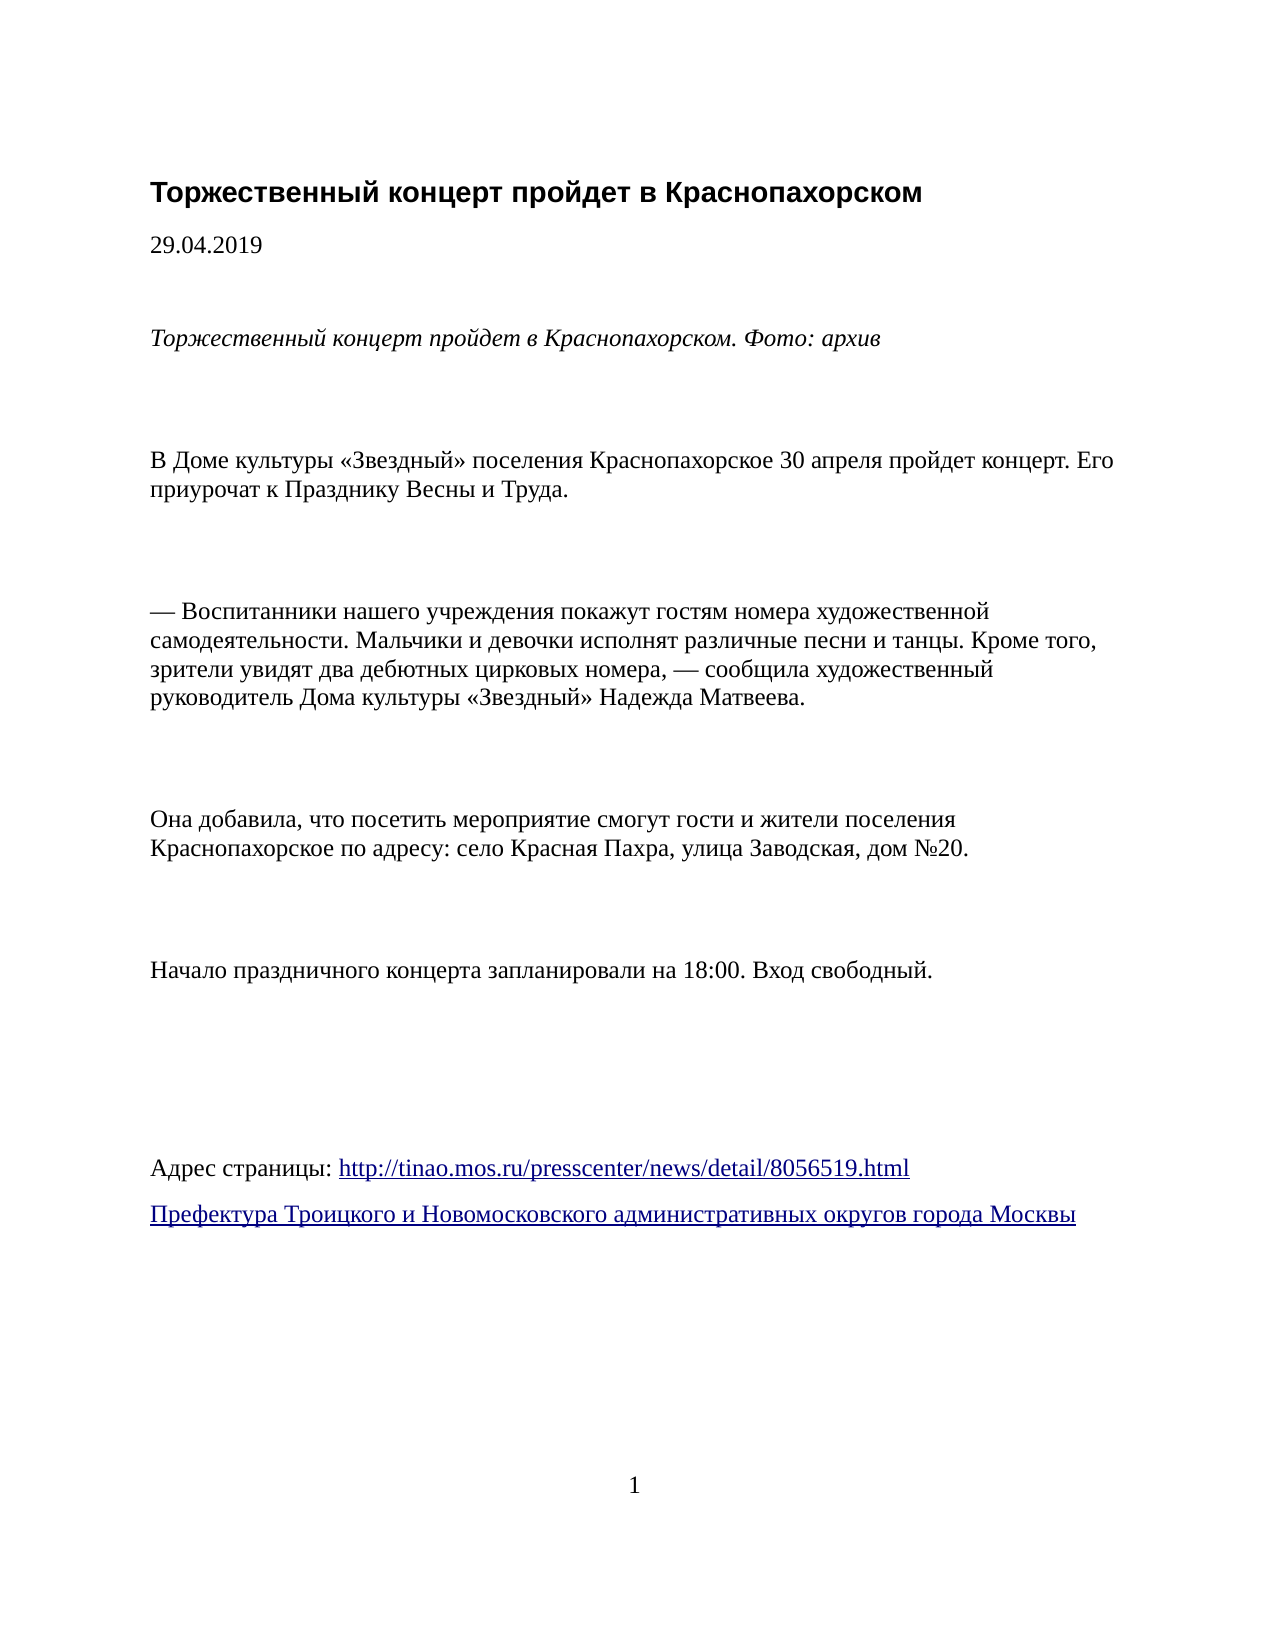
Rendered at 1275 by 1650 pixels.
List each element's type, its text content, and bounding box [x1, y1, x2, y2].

text Префектура Троицкого и Новомосковского административных округов города Москвы [150, 1199, 1125, 1228]
text Адрес страницы: http://tinao.mos.ru/presscenter/news/detail/8056519.html [150, 1153, 1125, 1182]
text Она добавила, что посетить мероприятие смогут гости и жители поселения Краснопахорское по адресу: село Красная Пахра, улица Заводская, дом №20. [150, 804, 1125, 862]
text 29.04.2019 [150, 230, 1125, 259]
text — Воспитанники нашего учреждения покажут гостям номера художественной самодеятельности. Мальчики и девочки исполнят различные песни и танцы. Кроме того, зрители увидят два дебютных цирковых номера, — сообщила художественный руководитель Дома культуры «Звездный» Надежда Матвеева. [150, 596, 1125, 711]
text Начало праздничного концерта запланировали на 18:00. Вход свободный. [150, 955, 1125, 984]
text Торжественный концерт пройдет в Краснопахорском. Фото: архив [150, 323, 1125, 352]
subtitle Торжественный концерт пройдет в Краснопахорском [150, 175, 1125, 208]
text В Доме культуры «Звездный» поселения Краснопахорское 30 апреля пройдет концерт. Его приурочат к Празднику Весны и Труда. [150, 445, 1125, 503]
